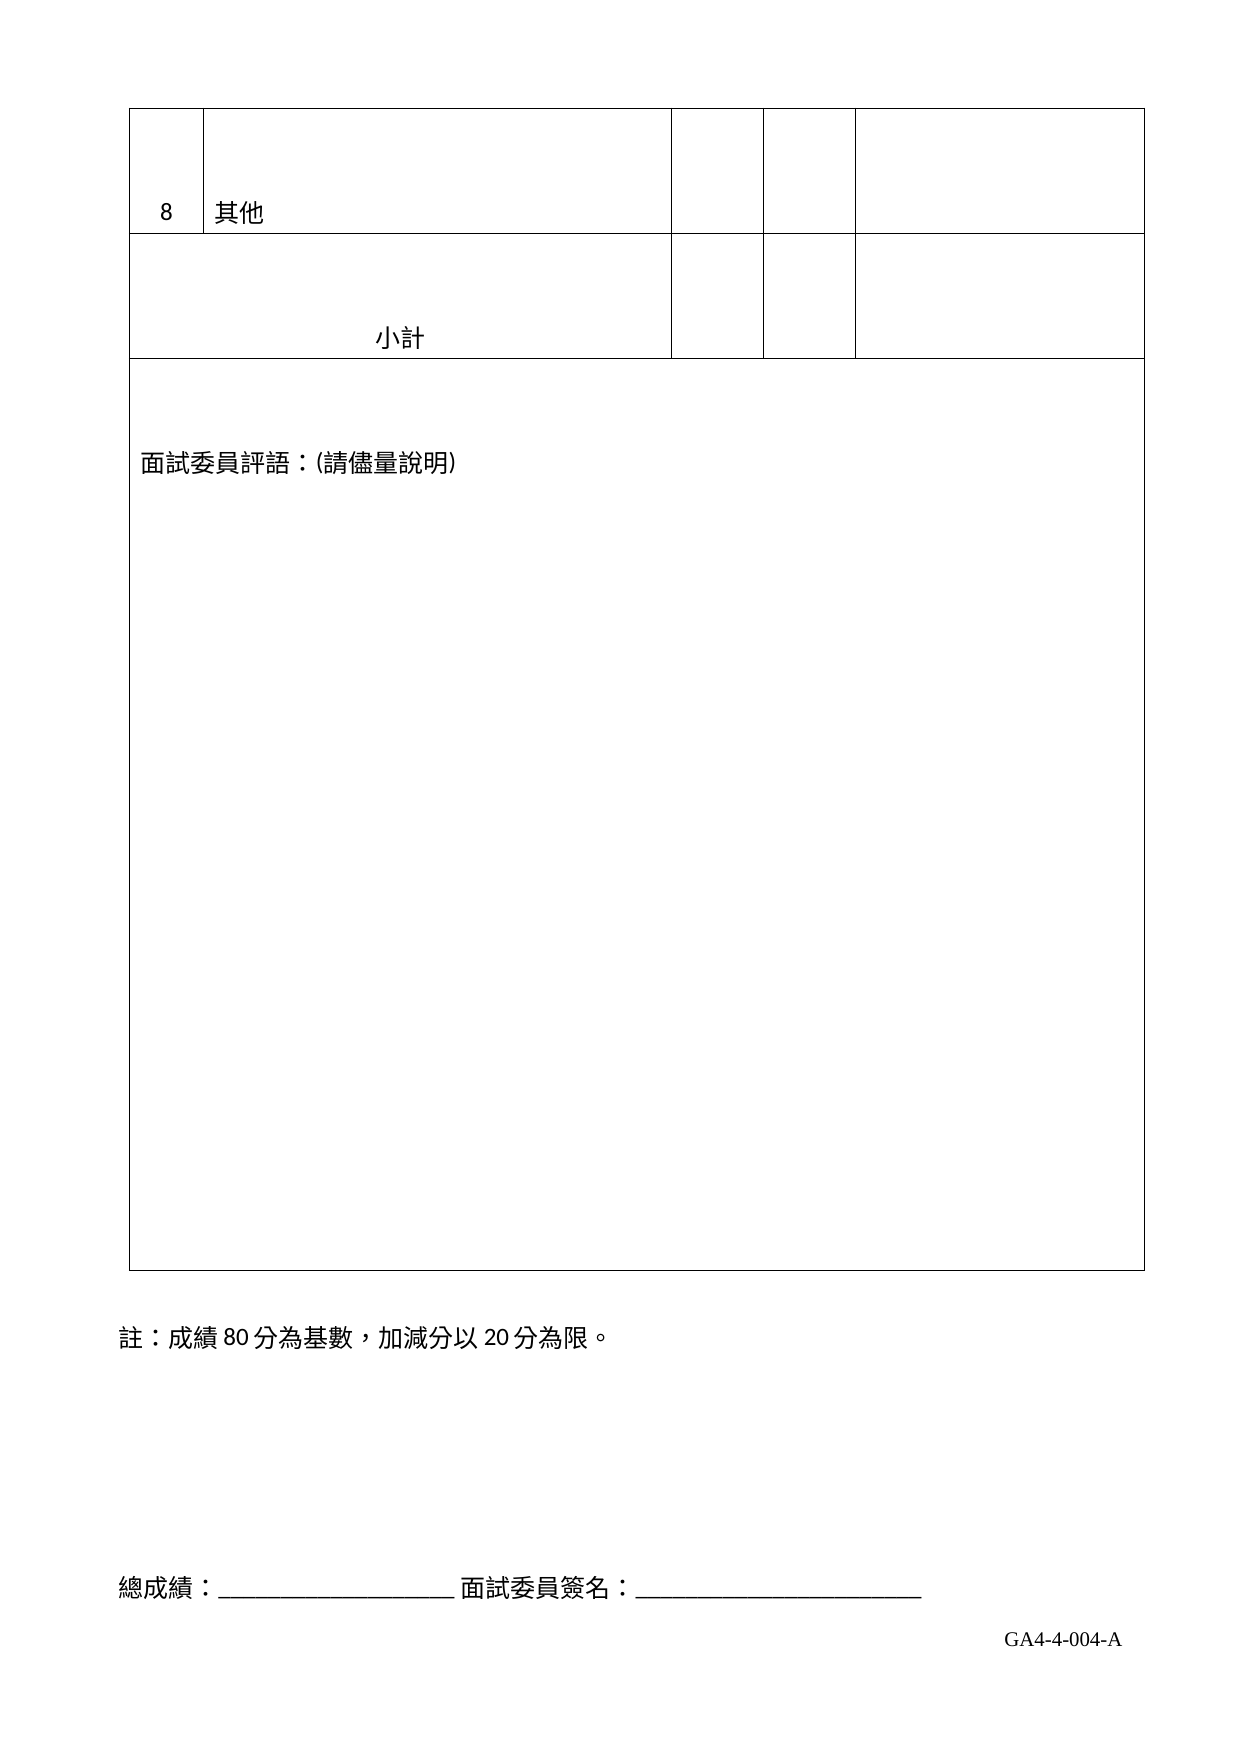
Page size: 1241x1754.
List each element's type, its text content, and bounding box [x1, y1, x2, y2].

table_cell [672, 109, 763, 233]
table_cell [856, 234, 1144, 358]
text 註：成績80分為基數，加減分以20分為限。 [118, 1295, 1122, 1358]
table_cell 8 [130, 109, 203, 233]
table_cell [764, 109, 855, 233]
table_cell [672, 234, 763, 358]
table_cell [856, 109, 1144, 233]
table_cell [764, 234, 855, 358]
table_cell 其他 [204, 109, 671, 233]
table_cell 面試委員評語：(請儘量說明) [130, 359, 1144, 1270]
text 總成績：___________________ 面試委員簽名：_______________________ [118, 1545, 1122, 1608]
table_cell 小計 [130, 234, 671, 358]
